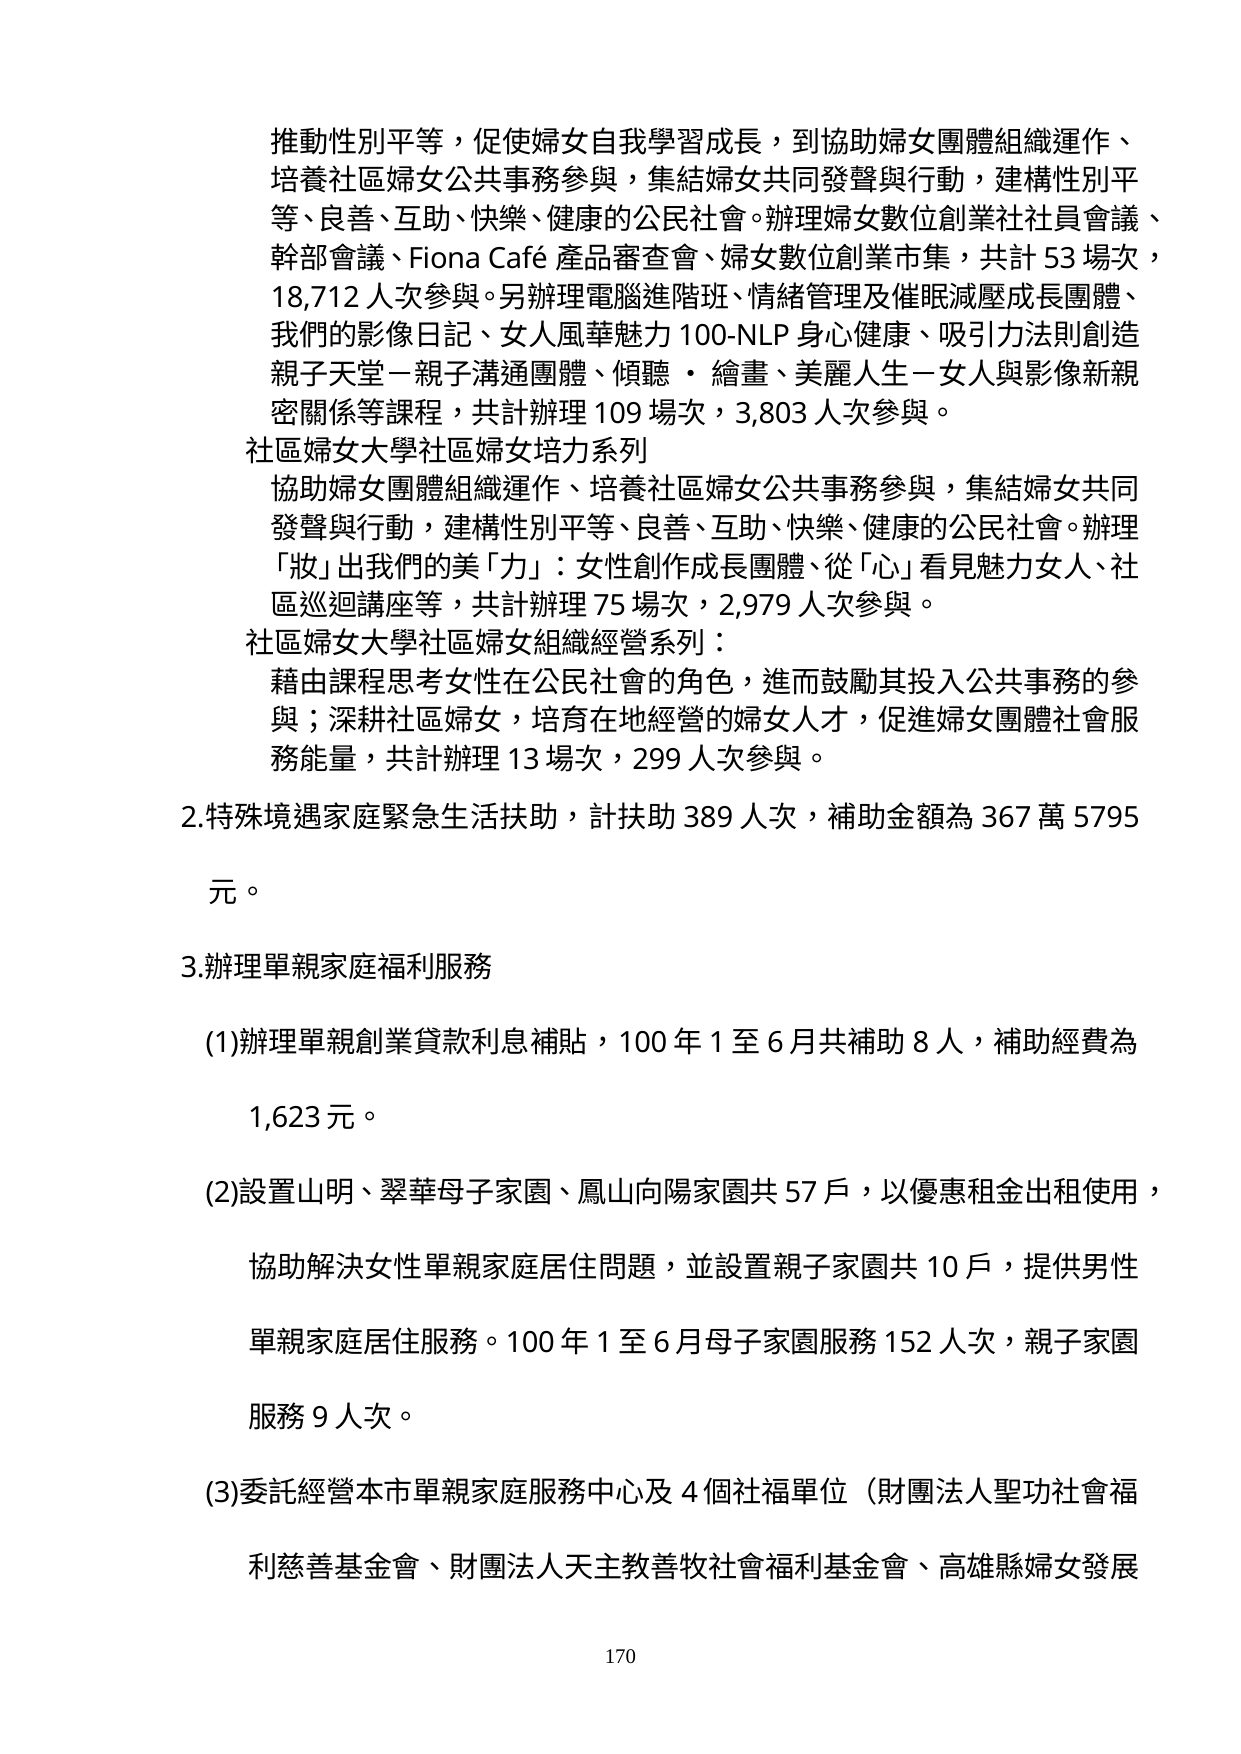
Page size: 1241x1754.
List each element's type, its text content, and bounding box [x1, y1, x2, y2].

text 社區婦女大學社區婦女組織經營系列： [245, 623, 1140, 661]
text 協助婦女團體組織運作、培養社區婦女公共事務參與，集結婦女共同發聲與行動，建構性別平等、良善、互助、快樂、健康的公民社會。辦理「妝」出我們的美「力」：女性創作成長團體、從「心」看見魅力女人、社區巡迴講座等，共計辦理75場次，2,979人次參與。 [270, 468, 1140, 623]
text (2)設置山明、翠華母子家園、鳳山向陽家園共57戶，以優惠租金出租使用，協助解決女性單親家庭居住問題，並設置親子家園共10戶，提供男性單親家庭居住服務。100年1至6月母子家園服務152人次，親子家園服務9人次。 [205, 1152, 1140, 1452]
text (3)委託經營本市單親家庭服務中心及4個社福單位（財團法人聖功社會福利慈善基金會、財團法人天主教善牧社會福利基金會、高雄縣婦女發展協會、財團法人高雄縣私立萃文書院社會福利慈善事業基金會）提供單親家庭福利及法律諮詢、生活輔導、親職教育、互助團體及就業轉介培訓等服務，辦理家庭個別諮商輔導、親子活動。100年1至6月新開案64件，含後續處理個案合計服務4,245人次（電訪、家訪及會談）、法律諮詢120人次、親子教育或親子活動394人次、團體輔導活動141人次，子女課業輔導6,130人次，寒暑假生活營隊199人次。另配合節日辦理歲末聯歡慶祝活動，增進單親家庭親子關係，並舉辦單親家庭教育宣導活動 [205, 1452, 1140, 1602]
text 社區婦女大學社區婦女培力系列 [245, 431, 1140, 468]
text 推動性別平等，促使婦女自我學習成長，到協助婦女團體組織運作、培養社區婦女公共事務參與，集結婦女共同發聲與行動，建構性別平等、良善、互助、快樂、健康的公民社會。辦理婦女數位創業社社員會議、幹部會議、Fiona Café 產品審查會、婦女數位創業市集，共計53場次，18,712人次參與。另辦理電腦進階班、情緒管理及催眠減壓成長團體、我們的影像日記、女人風華魅力100-NLP身心健康、吸引力法則創造親子天堂－親子溝通團體、傾聽 ‧ 繪畫、美麗人生－女人與影像新親密關係等課程，共計辦理109場次，3,803人次參與。 [270, 121, 1140, 431]
text 藉由課程思考女性在公民社會的角色，進而鼓勵其投入公共事務的參與；深耕社區婦女，培育在地經營的婦女人才，促進婦女團體社會服務能量，共計辦理13場次，299人次參與。 [270, 661, 1140, 777]
text (1)辦理單親創業貸款利息補貼，100年1至6月共補助8人，補助經費為1,623元。 [205, 1002, 1140, 1152]
text 2.特殊境遇家庭緊急生活扶助，計扶助389人次，補助金額為367萬5795元。 [180, 777, 1140, 927]
text 3.辦理單親家庭福利服務 [180, 927, 1140, 1002]
